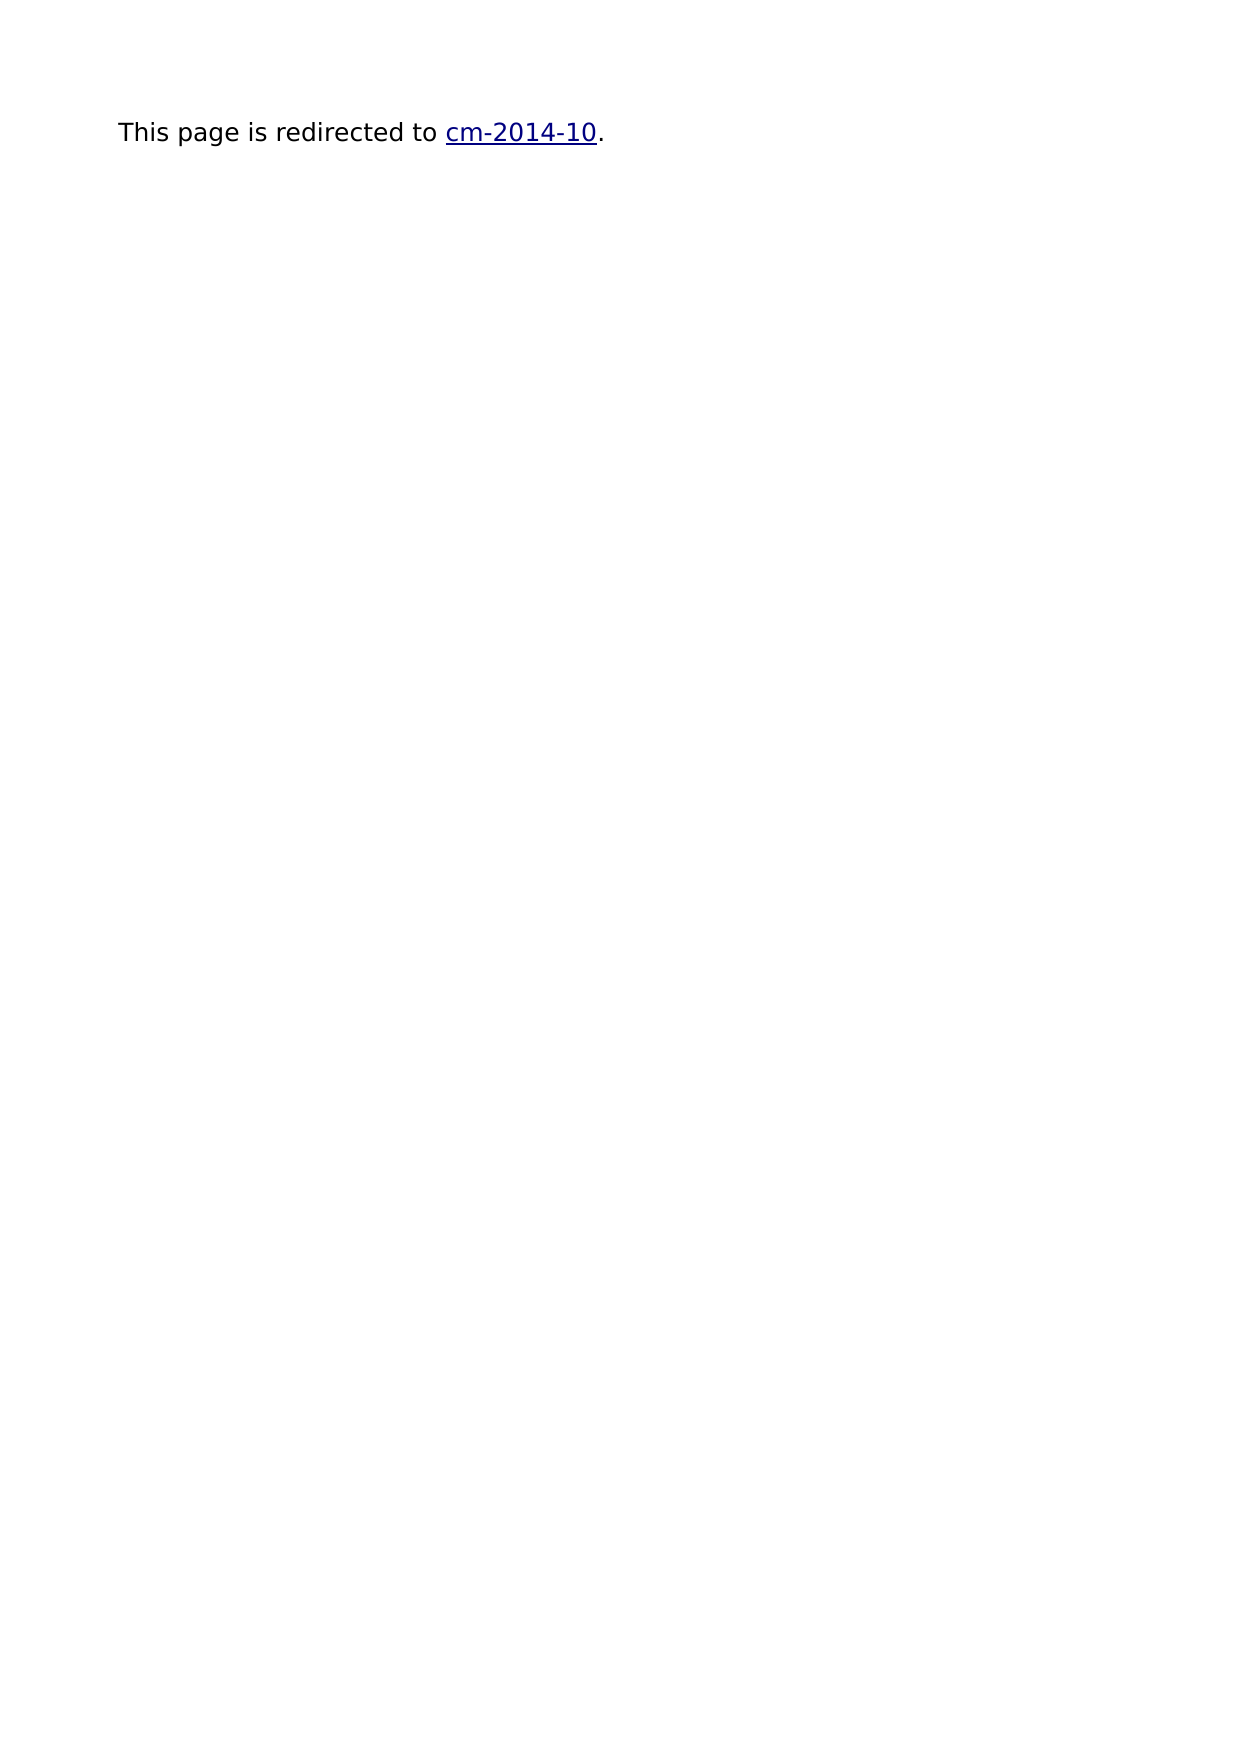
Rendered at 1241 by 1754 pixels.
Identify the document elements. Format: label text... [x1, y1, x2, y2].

text This page is redirected to cm-2014-10. [118, 118, 1122, 147]
